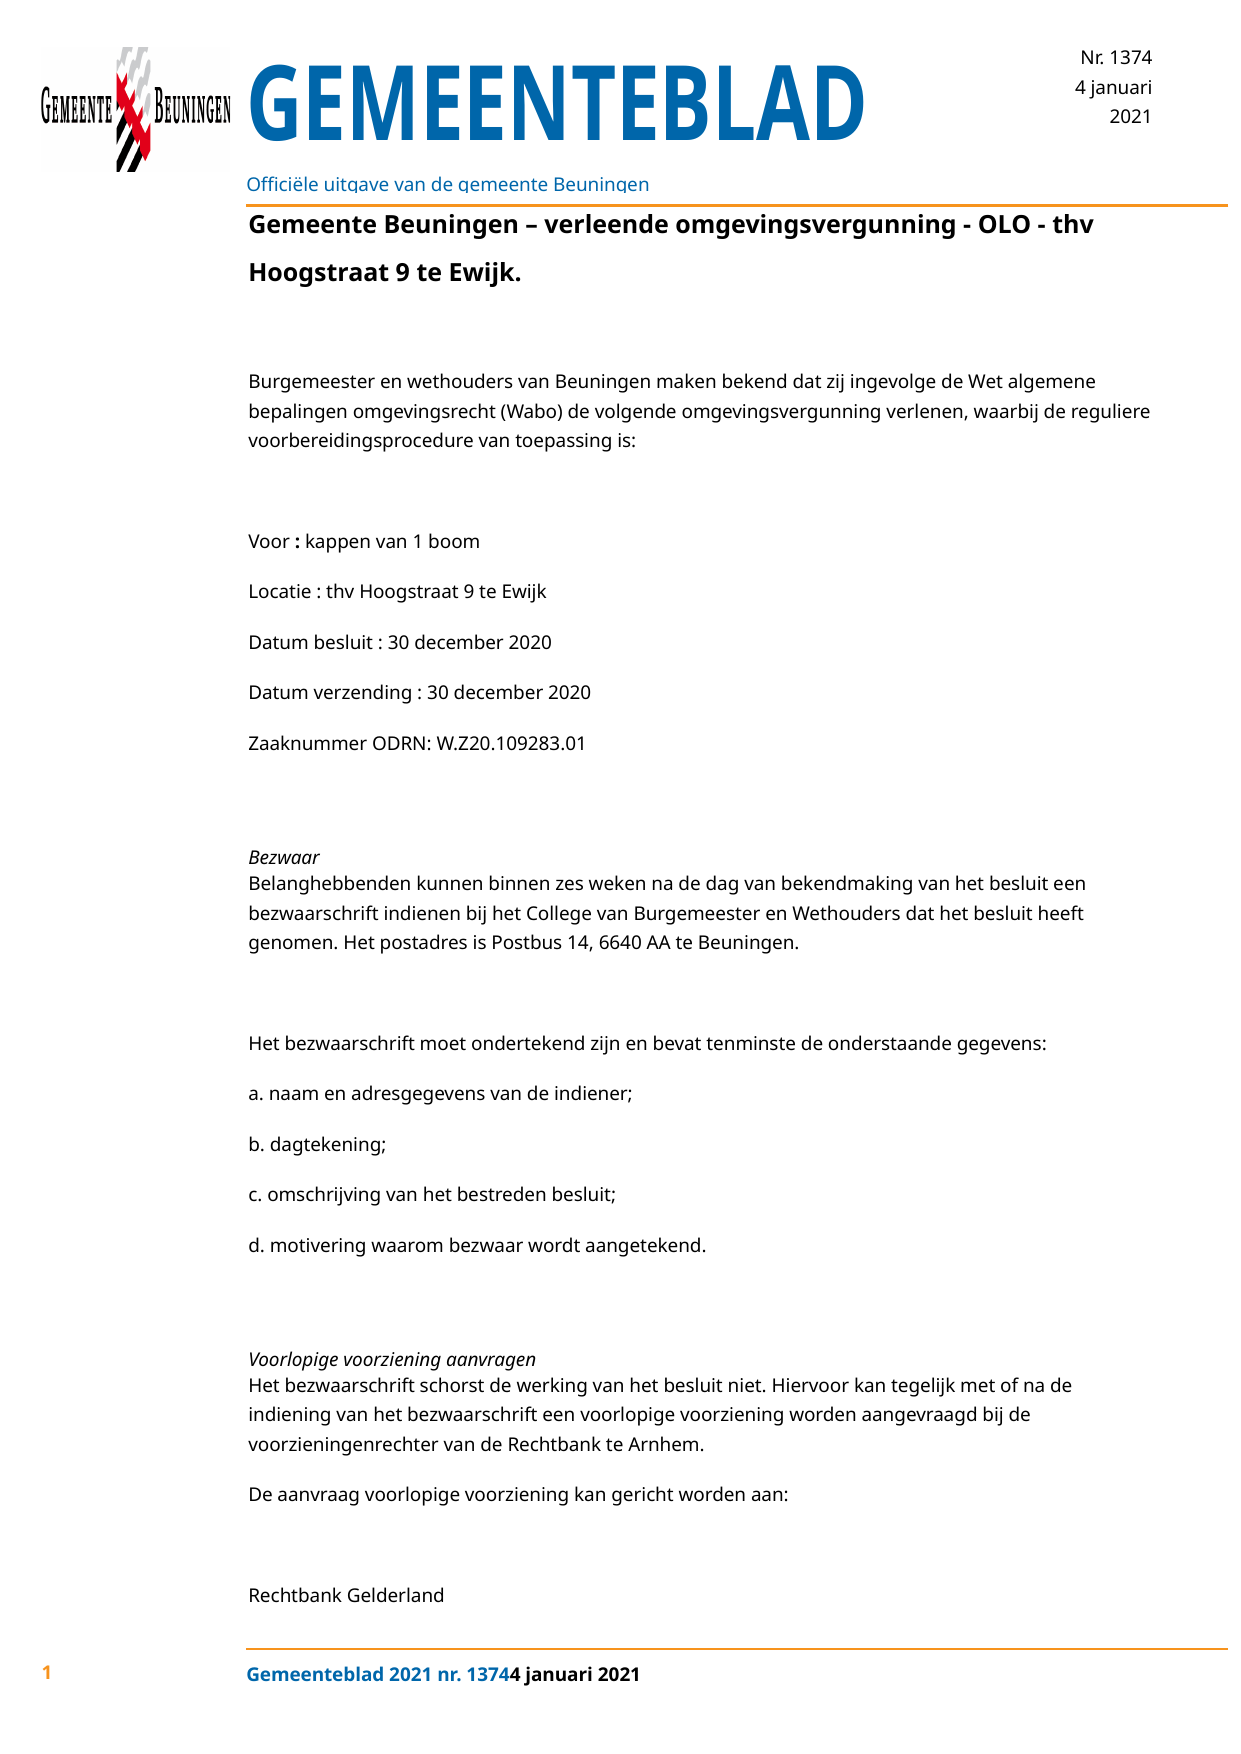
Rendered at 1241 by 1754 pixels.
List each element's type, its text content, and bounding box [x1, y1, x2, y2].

picture [41, 47, 231, 172]
text Locatie : thv Hoogstraat 9 te Ewijk [248, 579, 1152, 604]
text Datum besluit : 30 december 2020 [248, 629, 1152, 655]
text Burgemeester en wethouders van Beuningen maken bekend dat zij ingevolge de Wet algemene bepalingen omgevingsrecht (Wabo) de volgende omgevingsvergunning verlenen, waarbij de reguliere voorbereidingsprocedure van toepassing is: [248, 368, 1152, 453]
text d. motivering waarom bezwaar wordt aangetekend. [248, 1232, 1152, 1257]
text Datum verzending : 30 december 2020 [248, 679, 1152, 705]
text b. dagtekening; [248, 1131, 1152, 1157]
text Gemeente Beuningen – verleende omgevingsvergunning - OLO - thv Hoogstraat 9 te Ewijk. [248, 207, 1152, 288]
text Het bezwaarschrift schorst de werking van het besluit niet. Hiervoor kan tegelijk met of na de indiening van het bezwaarschrift een voorlopige voorziening worden aangevraagd bij de voorzieningenrechter van de Rechtbank te Arnhem. [248, 1372, 1152, 1457]
text Bezwaar [248, 844, 1152, 870]
text Voor : kappen van 1 boom [248, 528, 1152, 554]
text Zaaknummer ODRN: W.Z20.109283.01 [248, 730, 1152, 756]
text Voorlopige voorziening aanvragen [248, 1346, 1152, 1372]
text a. naam en adresgegevens van de indiener; [248, 1081, 1152, 1106]
text Belanghebbenden kunnen binnen zes weken na de dag van bekendmaking van het besluit een bezwaarschrift indienen bij het College van Burgemeester en Wethouders dat het besluit heeft genomen. Het postadres is Postbus 14, 6640 AA te Beuningen. [248, 870, 1152, 955]
text Het bezwaarschrift moet ondertekend zijn en bevat tenminste de onderstaande gegevens: [248, 1030, 1152, 1056]
text De aanvraag voorlopige voorziening kan gericht worden aan: [248, 1481, 1152, 1507]
text c. omschrijving van het bestreden besluit; [248, 1181, 1152, 1207]
text Rechtbank Gelderland [248, 1582, 1152, 1608]
